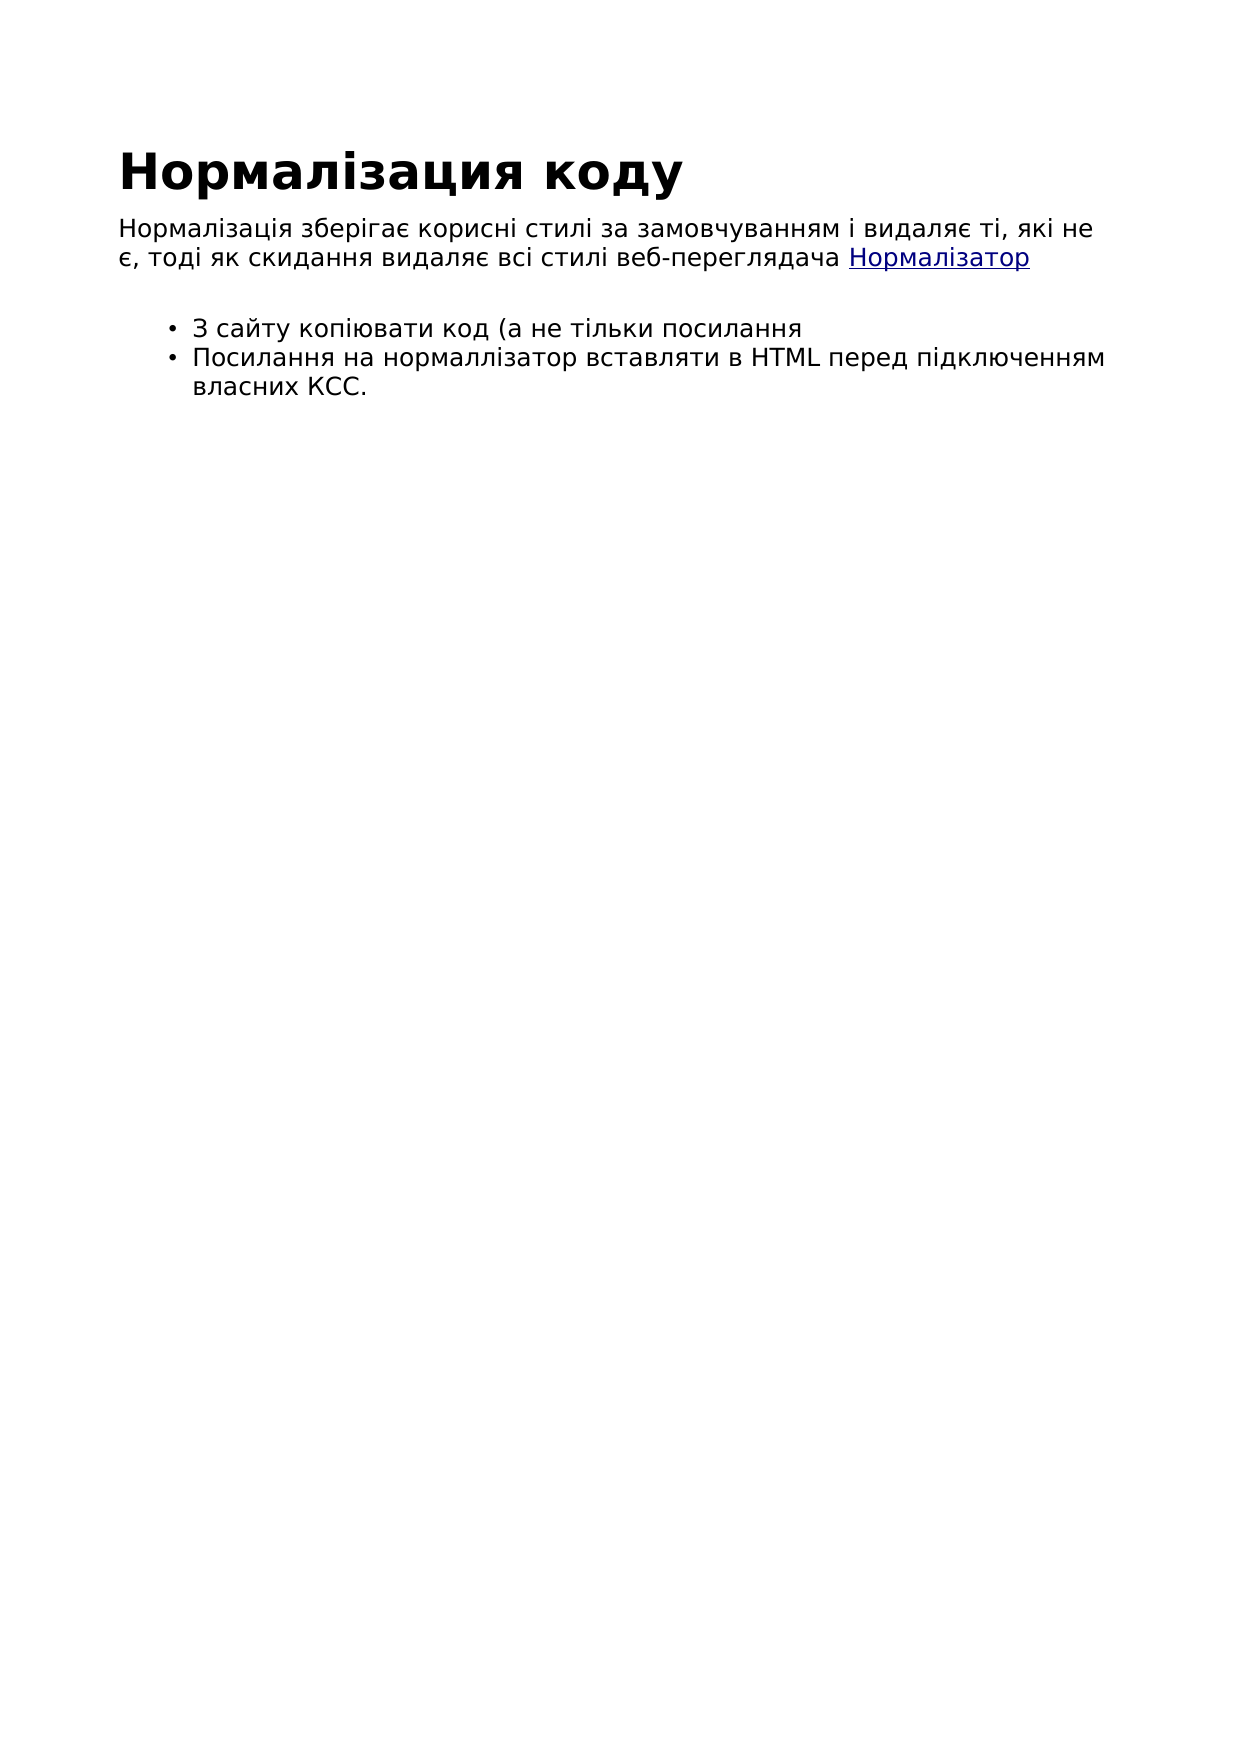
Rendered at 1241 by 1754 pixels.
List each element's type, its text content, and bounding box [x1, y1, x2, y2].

subtitle Нормалізация коду [118, 143, 1122, 201]
list Посилання на нормаллізатор вставляти в HTML перед підключенням власних КСС. [177, 343, 1122, 402]
text Нормалізація зберігає корисні стилі за замовчуванням і видаляє ті, які не є, тоді як скидання видаляє всі стилі веб-переглядача Нормалізатор [118, 214, 1122, 272]
list З сайту копіювати код (а не тільки посилання [177, 314, 1122, 343]
